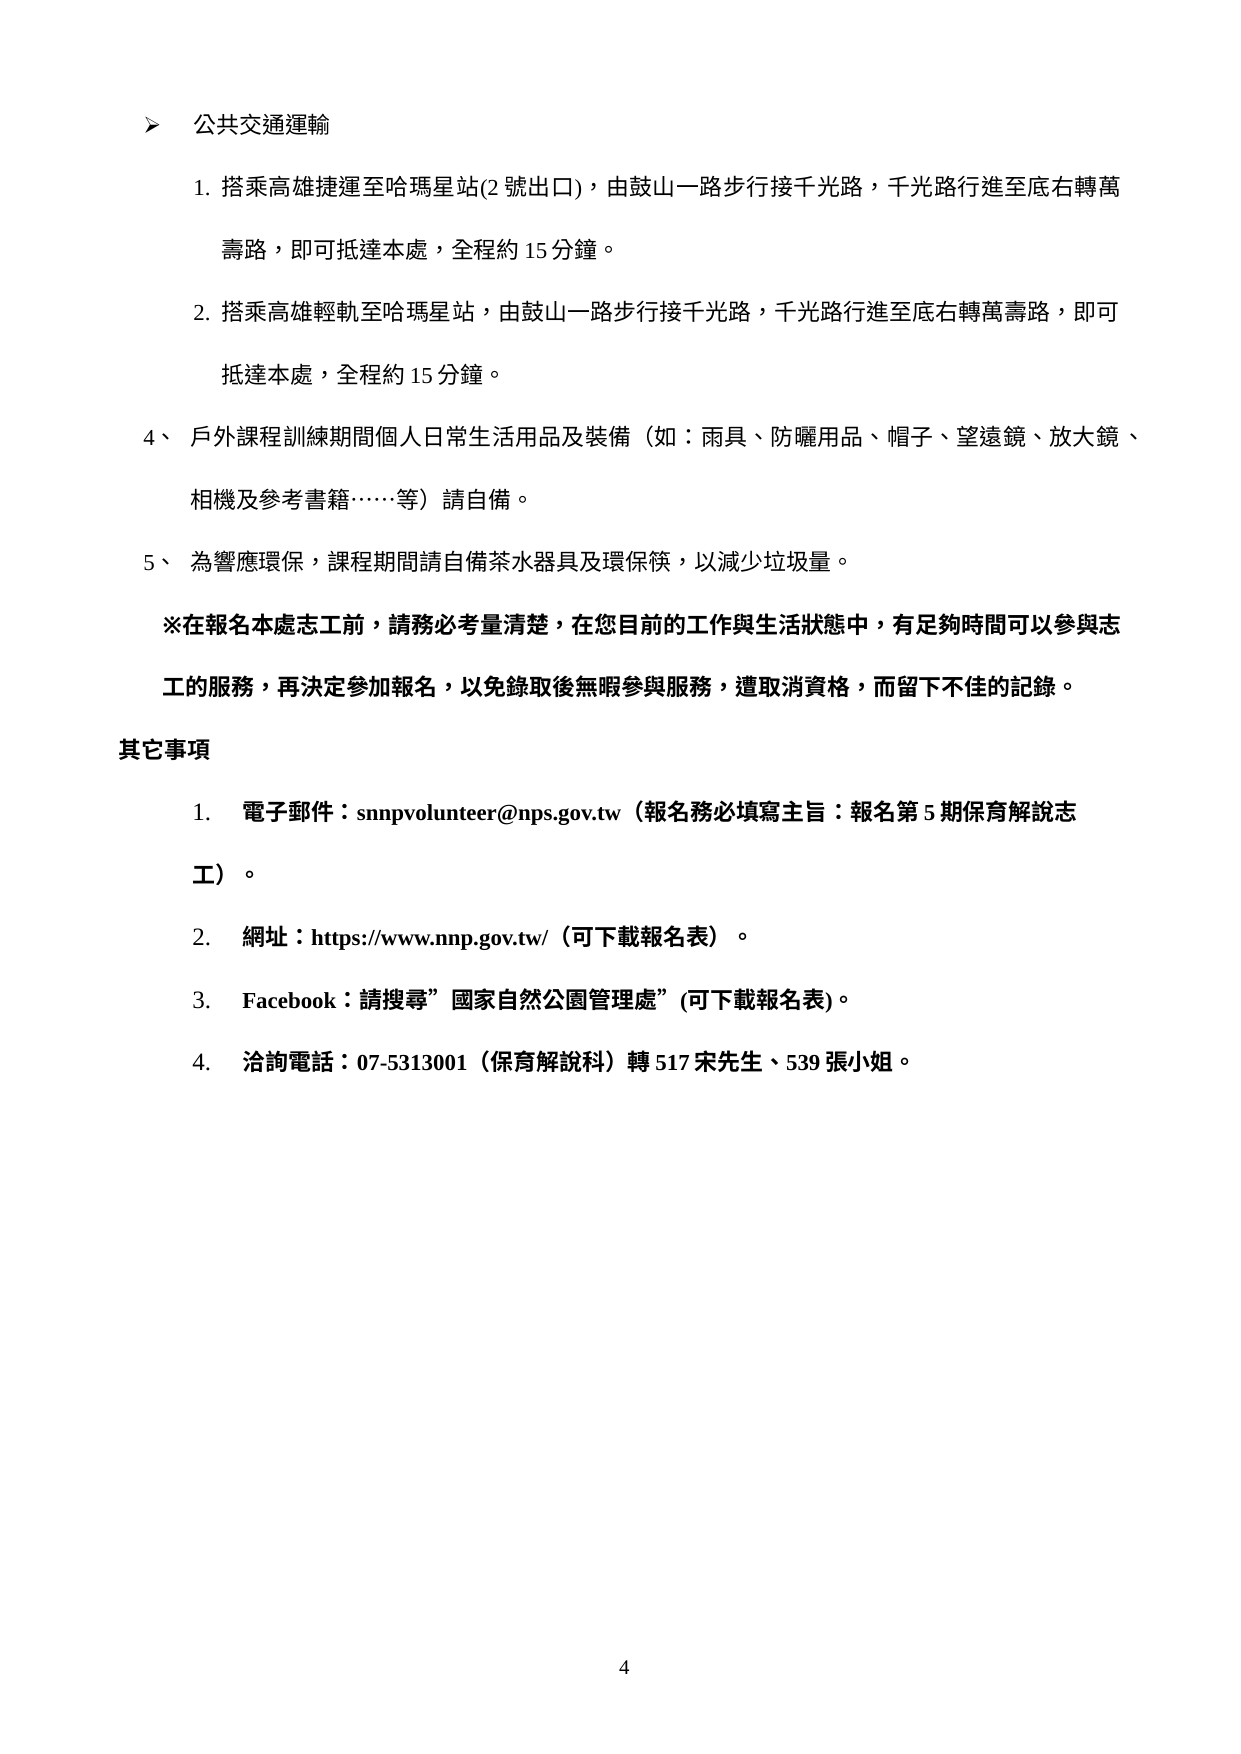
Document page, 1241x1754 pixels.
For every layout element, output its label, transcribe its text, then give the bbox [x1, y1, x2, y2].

list Facebook：請搜尋”國家自然公園管理處”(可下載報名表)。 [192, 957, 1122, 1019]
list 為響應環保，課程期間請自備茶水器具及環保筷，以減少垃圾量。 [143, 519, 1122, 582]
list 電子郵件：snnpvolunteer@nps.gov.tw（報名務必填寫主旨：報名第5期保育解說志工）。 [192, 769, 1122, 894]
list 公共交通運輸 [143, 82, 1122, 144]
text ※在報名本處志工前，請務必考量清楚，在您目前的工作與生活狀態中，有足夠時間可以參與志工的服務，再決定參加報名，以免錄取後無暇參與服務，遭取消資格，而留下不佳的記錄。 [162, 582, 1122, 707]
list 戶外課程訓練期間個人日常生活用品及裝備（如：雨具、防曬用品、帽子、望遠鏡、放大鏡、相機及參考書籍……等）請自備。 [143, 394, 1122, 519]
list 網址：https://www.nnp.gov.tw/（可下載報名表）。 [192, 894, 1122, 957]
list 洽詢電話：07-5313001（保育解說科）轉517宋先生、539張小姐。 [192, 1019, 1122, 1082]
text 其它事項 [118, 707, 1122, 769]
list 搭乘高雄輕軌至哈瑪星站，由鼓山一路步行接千光路，千光路行進至底右轉萬壽路，即可抵達本處，全程約15分鐘。 [193, 269, 1122, 394]
list 搭乘高雄捷運至哈瑪星站(2號出口)，由鼓山一路步行接千光路，千光路行進至底右轉萬壽路，即可抵達本處，全程約15分鐘。 [193, 144, 1122, 269]
